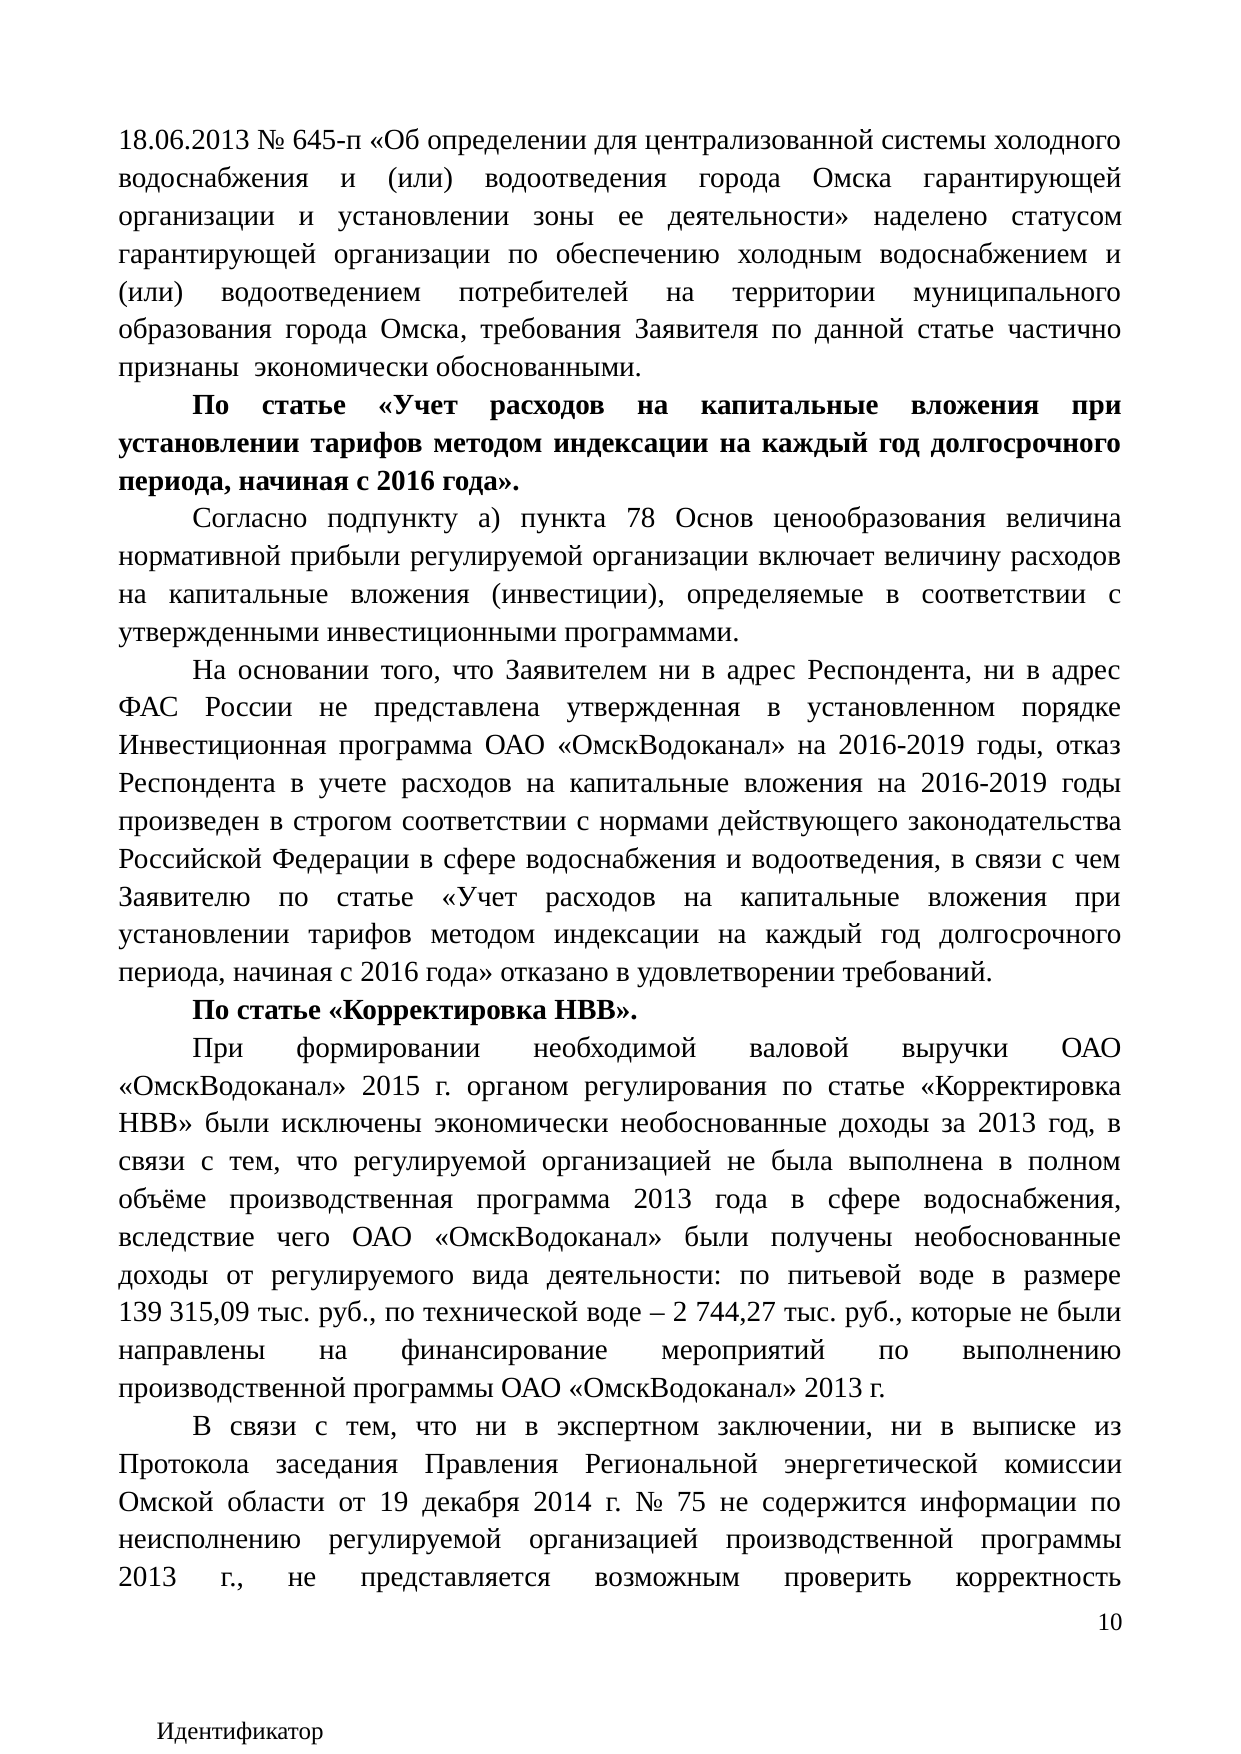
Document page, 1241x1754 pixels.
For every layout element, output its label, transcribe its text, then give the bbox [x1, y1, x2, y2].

text По статье «Учет расходов на капитальные вложения при установлении тарифов методом индексации на каждый год долгосрочного периода, начиная с 2016 года». [118, 383, 1122, 496]
text По статье «Корректировка НВВ». [118, 988, 1122, 1026]
text В связи с тем, что ни в экспертном заключении, ни в выписке из Протокола заседания Правления Региональной энергетической комиссии Омской области от 19 декабря 2014 г. № 75 не содержится информации по неисполнению регулируемой организацией производственной программы 2013 г., не представляется возможным проверить корректность [118, 1404, 1122, 1593]
text Согласно подпункту а) пункта 78 Основ ценообразования величина нормативной прибыли регулируемой организации включает величину расходов на капитальные вложения (инвестиции), определяемые в соответствии с утвержденными инвестиционными программами. [118, 496, 1122, 647]
text На основании того, что Заявителем ни в адрес Респондента, ни в адрес ФАС России не представлена утвержденная в установленном порядке Инвестиционная программа ОАО «ОмскВодоканал» на 2016-2019 годы, отказ Респондента в учете расходов на капитальные вложения на 2016-2019 годы произведен в строгом соответствии с нормами действующего законодательства Российской Федерации в сфере водоснабжения и водоотведения, в связи с чем Заявителю по статье «Учет расходов на капитальные вложения при установлении тарифов методом индексации на каждый год долгосрочного периода, начиная с 2016 года» отказано в удовлетворении требований. [118, 647, 1122, 988]
text 18.06.2013 № 645-п «Об определении для централизованной системы холодного водоснабжения и (или) водоотведения города Омска гарантирующей организации и установлении зоны ее деятельности» наделено статусом гарантирующей организации по обеспечению холодным водоснабжением и (или) водоотведением потребителей на территории муниципального образования города Омска, требования Заявителя по данной статье частично признаны экономически обоснованными. [118, 118, 1122, 383]
text При формировании необходимой валовой выручки ОАО «ОмскВодоканал» 2015 г. органом регулирования по статье «Корректировка НВВ» были исключены экономически необоснованные доходы за 2013 год, в связи с тем, что регулируемой организацией не была выполнена в полном объёме производственная программа 2013 года в сфере водоснабжения, вследствие чего ОАО «ОмскВодоканал» были получены необоснованные доходы от регулируемого вида деятельности: по питьевой воде в размере 139 315,09 тыс. руб., по технической воде – 2 744,27 тыс. руб., которые не были направлены на финансирование мероприятий по выполнению производственной программы ОАО «ОмскВодоканал» 2013 г. [118, 1026, 1122, 1404]
